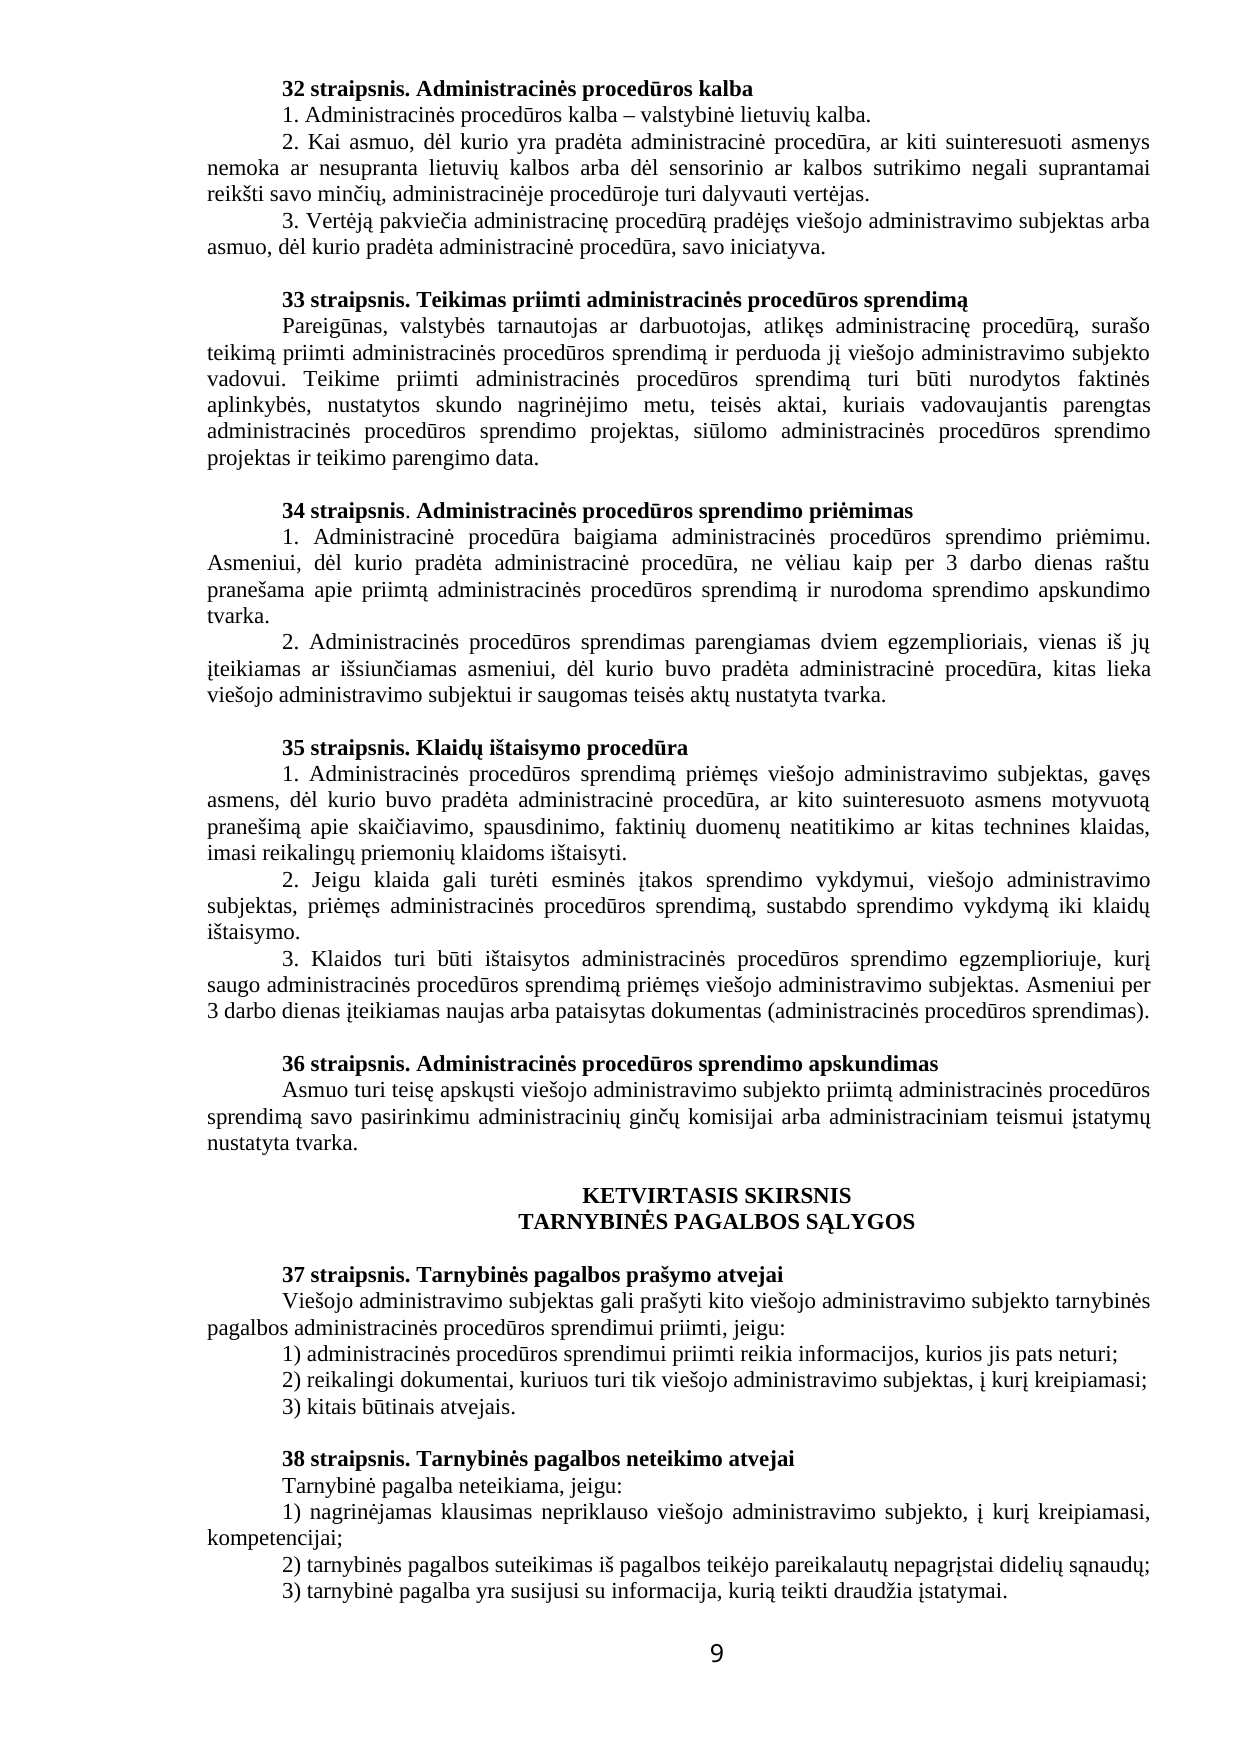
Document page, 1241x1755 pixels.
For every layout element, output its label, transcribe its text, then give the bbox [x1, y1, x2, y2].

text 33 straipsnis. Teikimas priimti administracinės procedūros sprendimą [282, 286, 1152, 312]
text KETVIRTASIS SKIRSNIS [207, 1182, 1152, 1208]
text 2) reikalingi dokumentai, kuriuos turi tik viešojo administravimo subjektas, į kurį kreipiamasi; [207, 1366, 1152, 1393]
text 1. Administracinės procedūros sprendimą priėmęs viešojo administravimo subjektas, gavęs asmens, dėl kurio buvo pradėta administracinė procedūra, ar kito suinteresuoto asmens motyvuotą pranešimą apie skaičiavimo, spausdinimo, faktinių duomenų neatitikimo ar kitas technines klaidas, imasi reikalingų priemonių klaidoms ištaisyti. [207, 760, 1152, 866]
text 36 straipsnis. Administracinės procedūros sprendimo apskundimas [207, 1050, 1152, 1076]
text 2. Kai asmuo, dėl kurio yra pradėta administracinė procedūra, ar kiti suinteresuoti asmenys nemoka ar nesupranta lietuvių kalbos arba dėl sensorinio ar kalbos sutrikimo negali suprantamai reikšti savo minčių, administracinėje procedūroje turi dalyvauti vertėjas. [207, 128, 1152, 207]
text 37 straipsnis. Tarnybinės pagalbos prašymo atvejai [207, 1261, 1152, 1287]
text 2) tarnybinės pagalbos suteikimas iš pagalbos teikėjo pareikalautų nepagrįstai didelių sąnaudų; [207, 1551, 1152, 1577]
text 38 straipsnis. Tarnybinės pagalbos neteikimo atvejai [207, 1445, 1152, 1472]
text 1. Administracinės procedūros kalba – valstybinė lietuvių kalba. [207, 101, 1152, 128]
text 3) tarnybinė pagalba yra susijusi su informacija, kurią teikti draudžia įstatymai. [207, 1577, 1152, 1603]
text 1) nagrinėjamas klausimas nepriklauso viešojo administravimo subjekto, į kurį kreipiamasi, kompetencijai; [207, 1498, 1152, 1551]
text 2. Administracinės procedūros sprendimas parengiamas dviem egzemplioriais, vienas iš jų įteikiamas ar išsiunčiamas asmeniui, dėl kurio buvo pradėta administracinė procedūra, kitas lieka viešojo administravimo subjektui ir saugomas teisės aktų nustatyta tvarka. [207, 628, 1152, 707]
text 32 straipsnis. Administracinės procedūros kalba [207, 75, 1152, 101]
text Pareigūnas, valstybės tarnautojas ar darbuotojas, atlikęs administracinę procedūrą, surašo teikimą priimti administracinės procedūros sprendimą ir perduoda jį viešojo administravimo subjekto vadovui. Teikime priimti administracinės procedūros sprendimą turi būti nurodytos faktinės aplinkybės, nustatytos skundo nagrinėjimo metu, teisės aktai, kuriais vadovaujantis parengtas administracinės procedūros sprendimo projektas, siūlomo administracinės procedūros sprendimo projektas ir teikimo parengimo data. [207, 312, 1152, 470]
text Tarnybinė pagalba neteikiama, jeigu: [207, 1472, 1152, 1498]
text Asmuo turi teisę apskųsti viešojo administravimo subjekto priimtą administracinės procedūros sprendimą savo pasirinkimu administracinių ginčų komisijai arba administraciniam teismui įstatymų nustatyta tvarka. [207, 1076, 1152, 1156]
text 1. Administracinė procedūra baigiama administracinės procedūros sprendimo priėmimu. Asmeniui, dėl kurio pradėta administracinė procedūra, ne vėliau kaip per 3 darbo dienas raštu pranešama apie priimtą administracinės procedūros sprendimą ir nurodoma sprendimo apskundimo tvarka. [207, 523, 1152, 628]
text 34 straipsnis. Administracinės procedūros sprendimo priėmimas [207, 497, 1152, 523]
text 3. Klaidos turi būti ištaisytos administracinės procedūros sprendimo egzemplioriuje, kurį saugo administracinės procedūros sprendimą priėmęs viešojo administravimo subjektas. Asmeniui per 3 darbo dienas įteikiamas naujas arba pataisytas dokumentas (administracinės procedūros sprendimas). [207, 945, 1152, 1024]
text 3. Vertėją pakviečia administracinę procedūrą pradėjęs viešojo administravimo subjektas arba asmuo, dėl kurio pradėta administracinė procedūra, savo iniciatyva. [207, 207, 1152, 259]
text 2. Jeigu klaida gali turėti esminės įtakos sprendimo vykdymui, viešojo administravimo subjektas, priėmęs administracinės procedūros sprendimą, sustabdo sprendimo vykdymą iki klaidų ištaisymo. [207, 866, 1152, 945]
text Viešojo administravimo subjektas gali prašyti kito viešojo administravimo subjekto tarnybinės pagalbos administracinės procedūros sprendimui priimti, jeigu: [207, 1287, 1152, 1340]
text 1) administracinės procedūros sprendimui priimti reikia informacijos, kurios jis pats neturi; [207, 1340, 1152, 1366]
text TARNYBINĖS PAGALBOS SĄLYGOS [207, 1208, 1152, 1234]
text 3) kitais būtinais atvejais. [207, 1393, 1152, 1419]
text 35 straipsnis. Klaidų ištaisymo procedūra [207, 734, 1152, 760]
